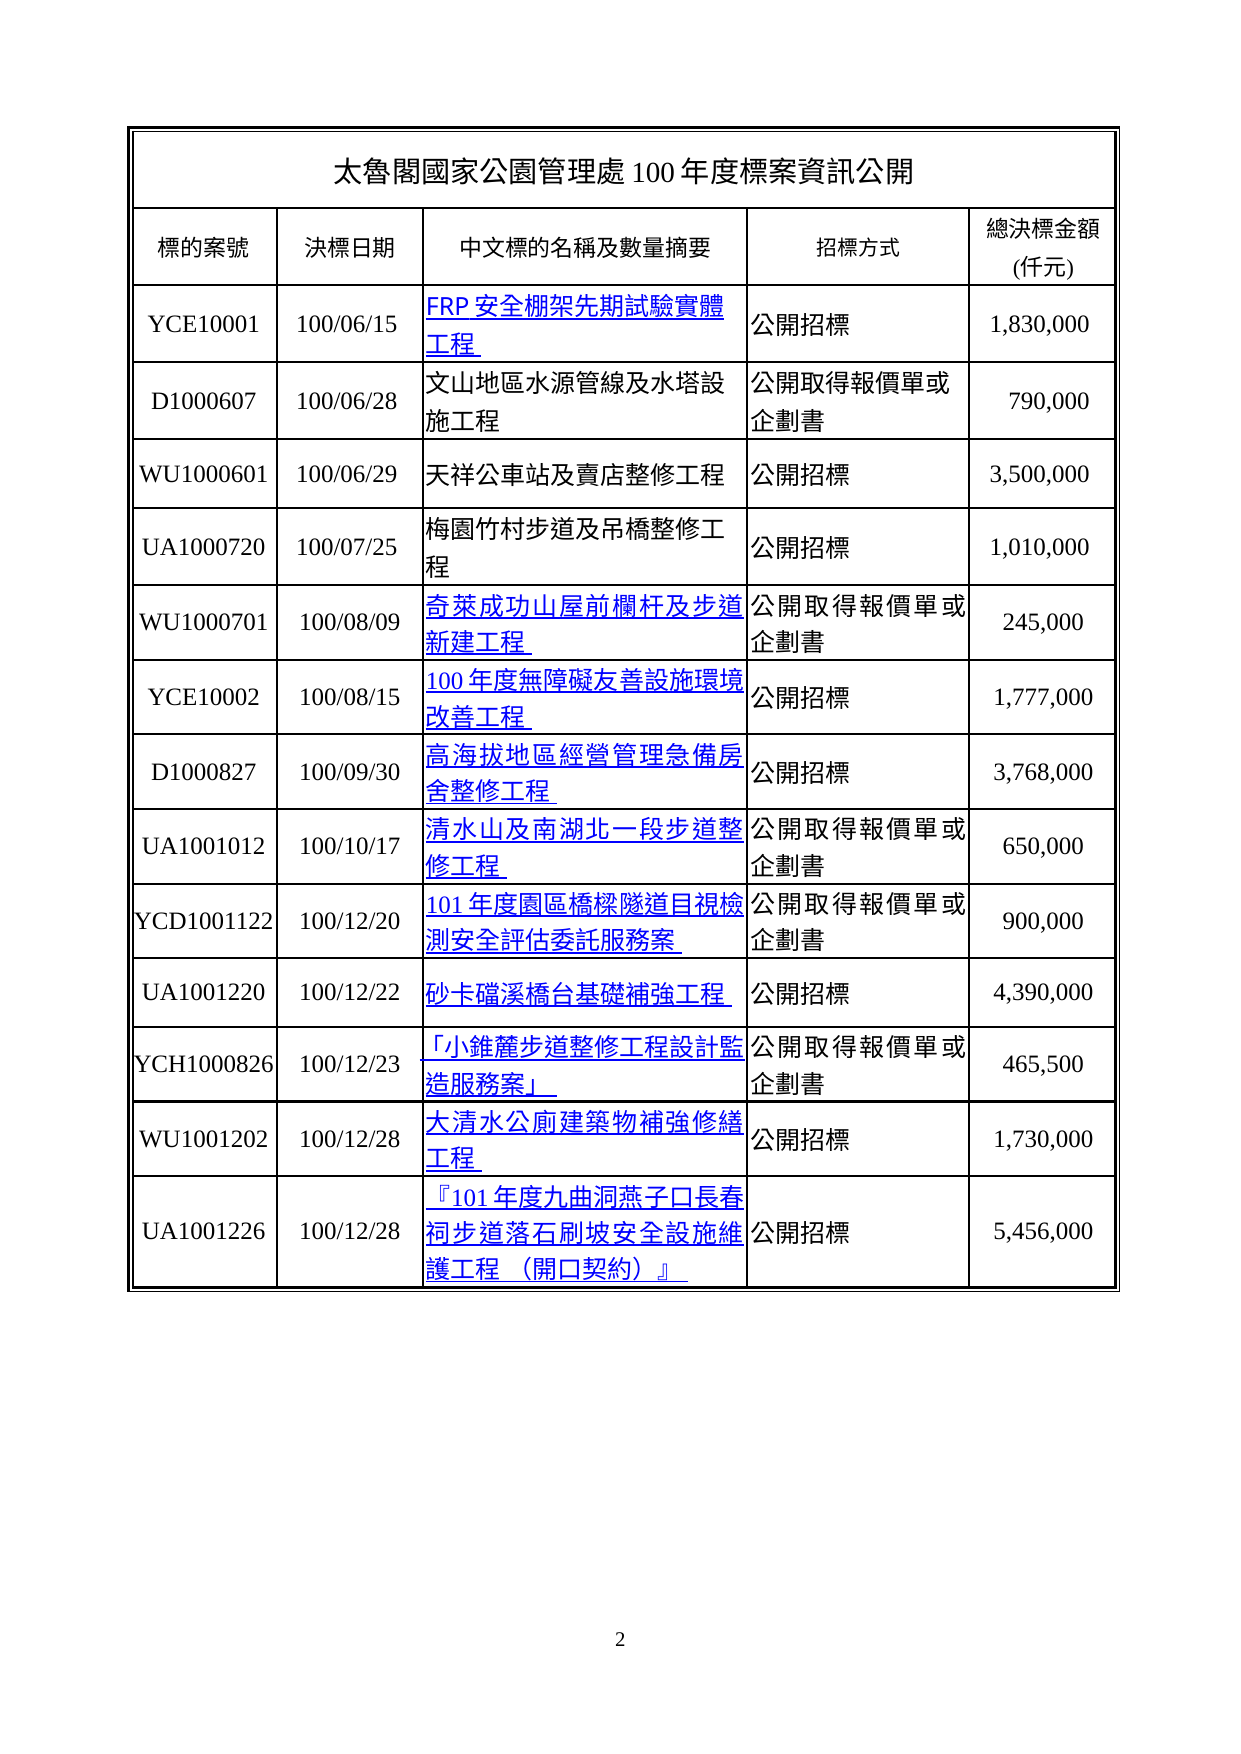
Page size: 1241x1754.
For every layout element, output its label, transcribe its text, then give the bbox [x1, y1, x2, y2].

table_cell 1,730,000 [970, 1103, 1114, 1175]
table_cell 1,010,000 [970, 509, 1114, 584]
table_cell 公開取得報價單或企劃書 [748, 586, 968, 659]
table_cell 公開招標 [748, 959, 968, 1026]
table_cell WU1001202 [134, 1103, 276, 1175]
table_cell 100/12/22 [278, 959, 422, 1026]
table_cell 公開招標 [748, 1177, 968, 1286]
table_header 太魯閣國家公園管理處100年度標案資訊公開 [134, 132, 1114, 207]
table_cell 公開招標 [748, 509, 968, 584]
table_cell UA1000720 [134, 509, 276, 584]
table_cell 100年度無障礙友善設施環境改善工程 [424, 661, 746, 733]
table_cell 招標方式 [748, 209, 968, 284]
table_cell UA1001226 [134, 1177, 276, 1286]
table_cell 高海拔地區經營管理急備房舍整修工程 [424, 735, 746, 808]
table_cell 101年度園區橋樑隧道目視檢測安全評估委託服務案 [424, 885, 746, 957]
table_cell WU1000601 [134, 440, 276, 507]
table_cell UA1001012 [134, 810, 276, 882]
table_cell 砂卡礑溪橋台基礎補強工程 [424, 959, 746, 1026]
table_cell 650,000 [970, 810, 1114, 882]
table_cell 1,777,000 [970, 661, 1114, 733]
table_cell 3,500,000 [970, 440, 1114, 507]
table_cell D1000827 [134, 735, 276, 808]
table_cell WU1000701 [134, 586, 276, 659]
table_cell 中文標的名稱及數量摘要 [424, 209, 746, 284]
table_cell 4,390,000 [970, 959, 1114, 1026]
table_cell 100/08/09 [278, 586, 422, 659]
table_cell YCE10001 [134, 286, 276, 361]
table_cell 100/12/28 [278, 1177, 422, 1286]
table_cell 梅園竹村步道及吊橋整修工程 [424, 509, 746, 584]
table_cell 100/12/28 [278, 1103, 422, 1175]
table_cell 100/06/15 [278, 286, 422, 361]
table_cell 245,000 [970, 586, 1114, 659]
table_cell 公開招標 [748, 440, 968, 507]
table_cell 1,830,000 [970, 286, 1114, 361]
table_cell 公開招標 [748, 286, 968, 361]
table_cell 100/06/28 [278, 363, 422, 438]
table_cell 『101年度九曲洞燕子口長春祠步道落石刷坡安全設施維護工程 （開口契約）』 [424, 1177, 746, 1286]
table_cell 公開取得報價單或企劃書 [748, 1028, 968, 1100]
table_cell 標的案號 [134, 209, 276, 284]
table_cell 5,456,000 [970, 1177, 1114, 1286]
table_cell 790,000 [970, 363, 1114, 438]
table_cell YCH1000826 [134, 1028, 276, 1100]
table_cell D1000607 [134, 363, 276, 438]
table_cell YCD1001122 [134, 885, 276, 957]
table_cell 100/09/30 [278, 735, 422, 808]
table_cell 決標日期 [278, 209, 422, 284]
table_cell 奇萊成功山屋前欄杆及步道新建工程 [424, 586, 746, 659]
table_cell 公開招標 [748, 1103, 968, 1175]
table_cell 公開取得報價單或企劃書 [748, 885, 968, 957]
table_cell UA1001220 [134, 959, 276, 1026]
table_cell FRP安全棚架先期試驗實體工程 [424, 286, 746, 361]
table_cell 公開招標 [748, 735, 968, 808]
table_cell 公開招標 [748, 661, 968, 733]
table_cell 公開取得報價單或企劃書 [748, 363, 968, 438]
table_cell 100/06/29 [278, 440, 422, 507]
table_cell 465,500 [970, 1028, 1114, 1100]
table_cell 900,000 [970, 885, 1114, 957]
table_cell 文山地區水源管線及水塔設施工程 [424, 363, 746, 438]
table_cell 「小錐麓步道整修工程設計監造服務案」 [424, 1028, 746, 1100]
table_cell 100/12/20 [278, 885, 422, 957]
table_cell 公開取得報價單或企劃書 [748, 810, 968, 882]
table_cell 清水山及南湖北一段步道整修工程 [424, 810, 746, 882]
table_cell 大清水公廁建築物補強修繕工程 [424, 1103, 746, 1175]
table_cell 100/08/15 [278, 661, 422, 733]
table_cell 3,768,000 [970, 735, 1114, 808]
table_cell 100/07/25 [278, 509, 422, 584]
table_cell 天祥公車站及賣店整修工程 [424, 440, 746, 507]
table_cell 100/12/23 [278, 1028, 422, 1100]
table_cell 100/10/17 [278, 810, 422, 882]
table_cell 總決標金額(仟元) [970, 209, 1114, 284]
table_cell YCE10002 [134, 661, 276, 733]
